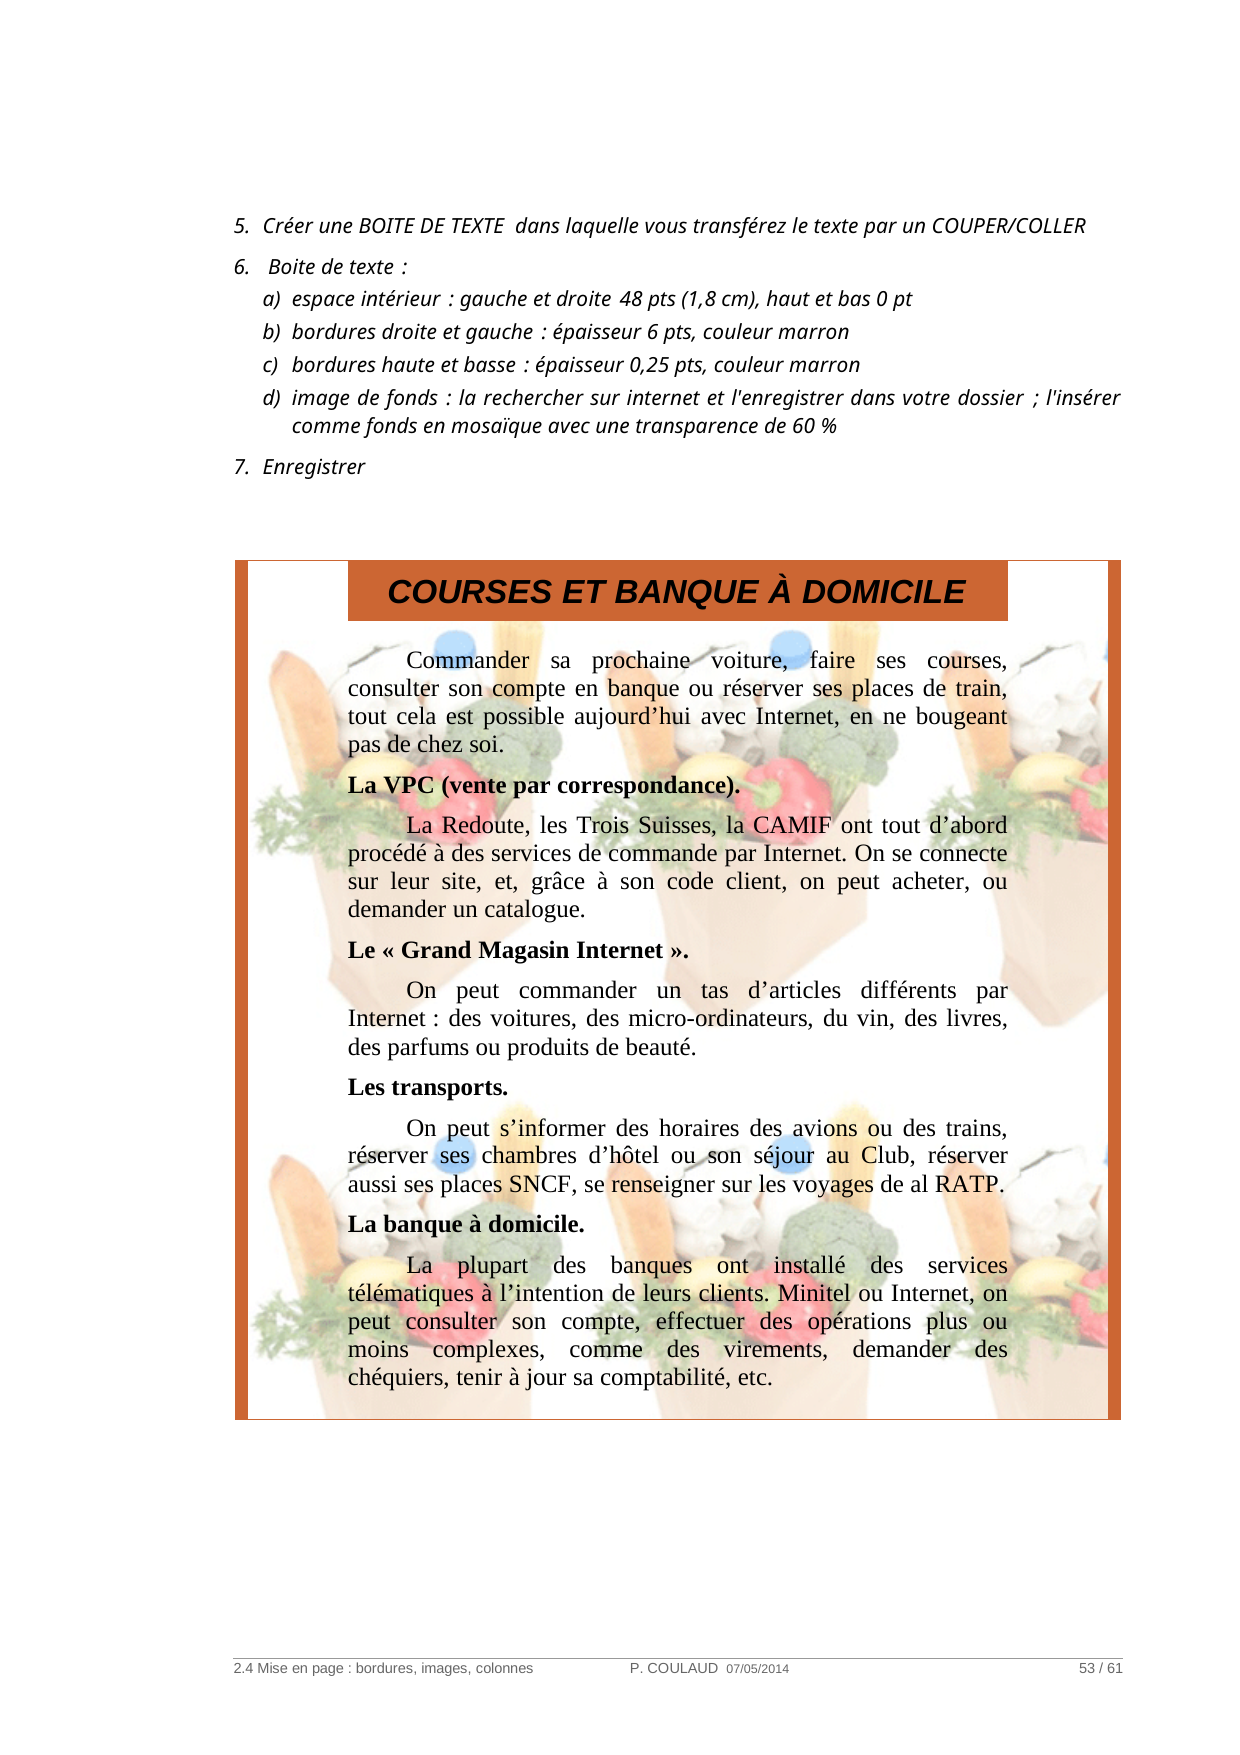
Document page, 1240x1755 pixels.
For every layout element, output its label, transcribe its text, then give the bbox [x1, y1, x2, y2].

text La VPC (vente par correspondance). [348, 771, 1008, 799]
list espace intérieur : gauche et droite 48 pts (1,8 cm), haut et bas 0 pt [262, 284, 1123, 313]
list bordures haute et basse : épaisseur 0,25 pts, couleur marron [262, 350, 1123, 378]
text La banque à domicile. [348, 1210, 1008, 1238]
list Enregistrer [233, 452, 1123, 481]
list Créer une BOITE DE TEXTE dans laquelle vous transférez le texte par un COUPER/COLLER [233, 211, 1123, 239]
text On peut commander un tas d’articles différents par Internet : des voitures, des micro-ordinateurs, du vin, des livres, des parfums ou produits de beauté. [348, 976, 1008, 1060]
list bordures droite et gauche : épaisseur 6 pts, couleur marron [262, 317, 1123, 346]
text Les transports. [348, 1073, 1008, 1101]
text La Redoute, les Trois Suisses, la CAMIF ont tout d’abord procédé à des services de commande par Internet. On se connecte sur leur site, et, grâce à son code client, on peut acheter, ou demander un catalogue. [348, 811, 1008, 923]
text On peut s’informer des horaires des avions ou des trains, réserver ses chambres d’hôtel ou son séjour au Club, réserver aussi ses places SNCF, se renseigner sur les voyages de al RATP. [348, 1113, 1008, 1197]
list [248, 561, 1108, 1419]
text La plupart des banques ont installé des services télématiques à l’intention de leurs clients. Minitel ou Internet, on peut consulter son compte, effectuer des opérations plus ou moins complexes, comme des virements, demander des chéquiers, tenir à jour sa comptabilité, etc. [348, 1251, 1008, 1391]
list image de fonds : la rechercher sur internet et l'enregistrer dans votre dossier ; l'insérer comme fonds en mosaïque avec une transparence de 60 % [262, 382, 1123, 439]
text Le « Grand Magasin Internet ». [348, 936, 1008, 964]
text COURSES ET BANQUE À DOMICILE [348, 567, 1008, 617]
text Commander sa prochaine voiture, faire ses courses, consulter son compte en banque ou réserver ses places de train, tout cela est possible aujourd’hui avec Internet, en ne bougeant pas de chez soi. [348, 646, 1008, 758]
list Boite de texte : [233, 252, 1123, 280]
